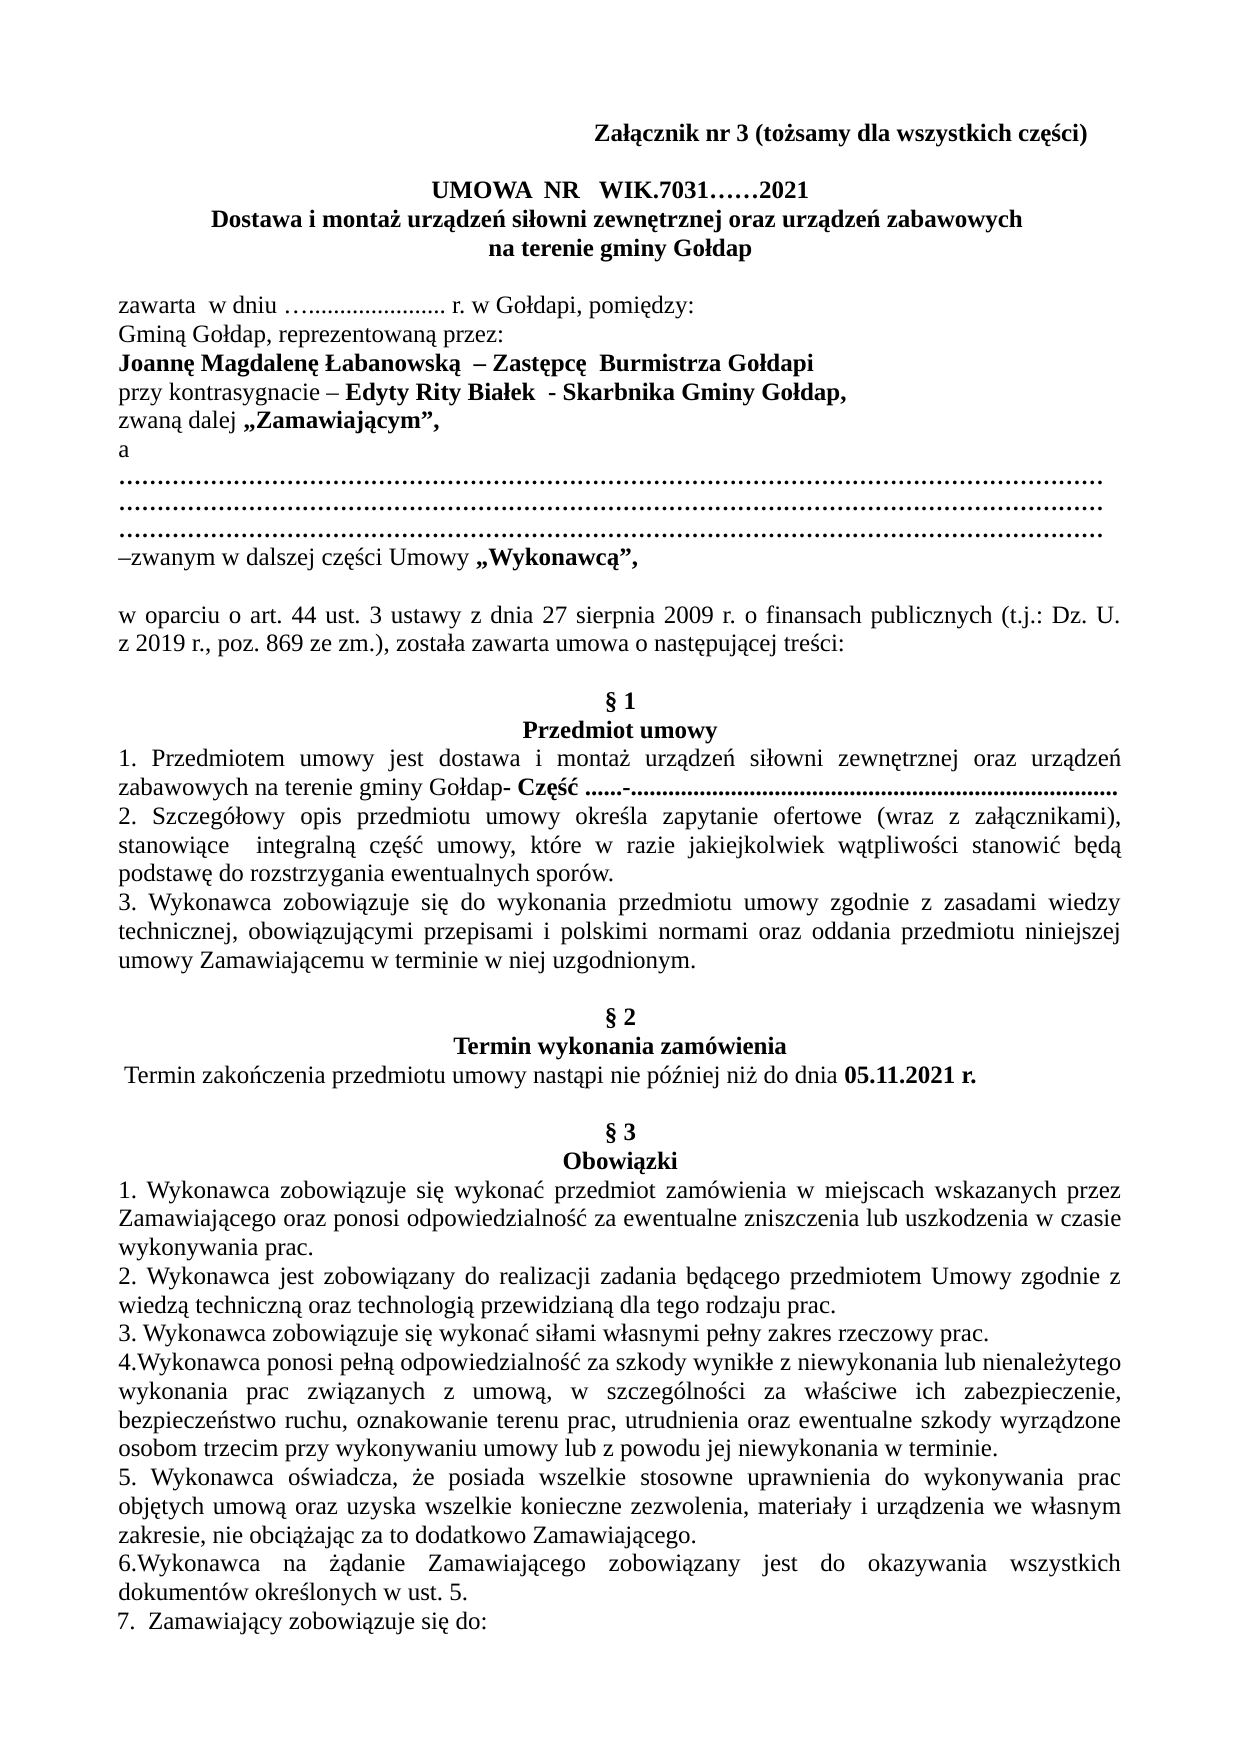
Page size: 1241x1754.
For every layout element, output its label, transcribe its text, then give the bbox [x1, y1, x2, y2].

text Dostawa i montaż urządzeń siłowni zewnętrznej oraz urządzeń zabawowych [118, 204, 1122, 233]
text Termin wykonania zamówienia [118, 1031, 1122, 1060]
text 6.Wykonawca na żądanie Zamawiającego zobowiązany jest do okazywania wszystkich dokumentów określonych w ust. 5. [118, 1548, 1122, 1606]
text na terenie gminy Gołdap [118, 233, 1122, 262]
text zwaną dalej „Zamawiającym”, [118, 406, 1122, 434]
text a [118, 434, 1122, 463]
text 2. Szczegółowy opis przedmiotu umowy określa zapytanie ofertowe (wraz z załącznikami), stanowiące integralną część umowy, które w razie jakiejkolwiek wątpliwości stanowić będą podstawę do rozstrzygania ewentualnych sporów. [118, 801, 1122, 887]
text 5. Wykonawca oświadcza, że posiada wszelkie stosowne uprawnienia do wykonywania prac objętych umową oraz uzyska wszelkie konieczne zezwolenia, materiały i urządzenia we własnym zakresie, nie obciążając za to dodatkowo Zamawiającego. [118, 1462, 1122, 1548]
text Termin zakończenia przedmiotu umowy nastąpi nie później niż do dnia 05.11.2021 r. [118, 1060, 1122, 1088]
text UMOWA NR WIK.7031……2021 [118, 176, 1122, 204]
text Joannę Magdalenę Łabanowską – Zastępcę Burmistrza Gołdapi [118, 348, 1122, 377]
text 4.Wykonawca ponosi pełną odpowiedzialność za szkody wynikłe z niewykonania lub nienależytego wykonania prac związanych z umową, w szczególności za właściwe ich zabezpieczenie, bezpieczeństwo ruchu, oznakowanie terenu prac, utrudnienia oraz ewentualne szkody wyrządzone osobom trzecim przy wykonywaniu umowy lub z powodu jej niewykonania w terminie. [118, 1347, 1122, 1462]
text –zwanym w dalszej części Umowy „Wykonawcą”, [118, 542, 1122, 571]
text Obowiązki [118, 1146, 1122, 1175]
text § 1 [118, 686, 1122, 715]
text 7. Zamawiający zobowiązuje się do: [117, 1606, 1122, 1635]
text 3. Wykonawca zobowiązuje się do wykonania przedmiotu umowy zgodnie z zasadami wiedzy technicznej, obowiązującymi przepisami i polskimi normami oraz oddania przedmiotu niniejszej umowy Zamawiającemu w terminie w niej uzgodnionym. [118, 887, 1122, 973]
text 1. Wykonawca zobowiązuje się wykonać przedmiot zamówienia w miejscach wskazanych przez Zamawiającego oraz ponosi odpowiedzialność za ewentualne zniszczenia lub uszkodzenia w czasie wykonywania prac. [118, 1175, 1122, 1261]
text przy kontrasygnacie – Edyty Rity Białek - Skarbnika Gminy Gołdap, [118, 377, 1122, 406]
text § 2 [118, 1002, 1122, 1031]
text 2. Wykonawca jest zobowiązany do realizacji zadania będącego przedmiotem Umowy zgodnie z wiedzą techniczną oraz technologią przewidzianą dla tego rodzaju prac. [118, 1261, 1122, 1318]
text 1. Przedmiotem umowy jest dostawa i montaż urządzeń siłowni zewnętrznej oraz urządzeń zabawowych na terenie gminy Gołdap- Część ......-.............................................................................. [118, 743, 1122, 801]
text w oparciu o art. 44 ust. 3 ustawy z dnia 27 sierpnia 2009 r. o finansach publicznych (t.j.: Dz. U. z 2019 r., poz. 869 ze zm.), została zawarta umowa o następującej treści: [118, 600, 1122, 657]
text Załącznik nr 3 (tożsamy dla wszystkich części) [118, 118, 1122, 147]
text zawarta w dniu …...................... r. w Gołdapi, pomiędzy: [118, 291, 1122, 319]
text Gminą Gołdap, reprezentowaną przez: [118, 319, 1122, 348]
text Przedmiot umowy [118, 715, 1122, 743]
text 3. Wykonawca zobowiązuje się wykonać siłami własnymi pełny zakres rzeczowy prac. [118, 1318, 1122, 1347]
text § 3 [118, 1117, 1122, 1146]
text ……………………………………………………………………………………………………………………………………………………………………………………………………………………………………………………………………………………………………………………………………………………… [118, 463, 1122, 542]
